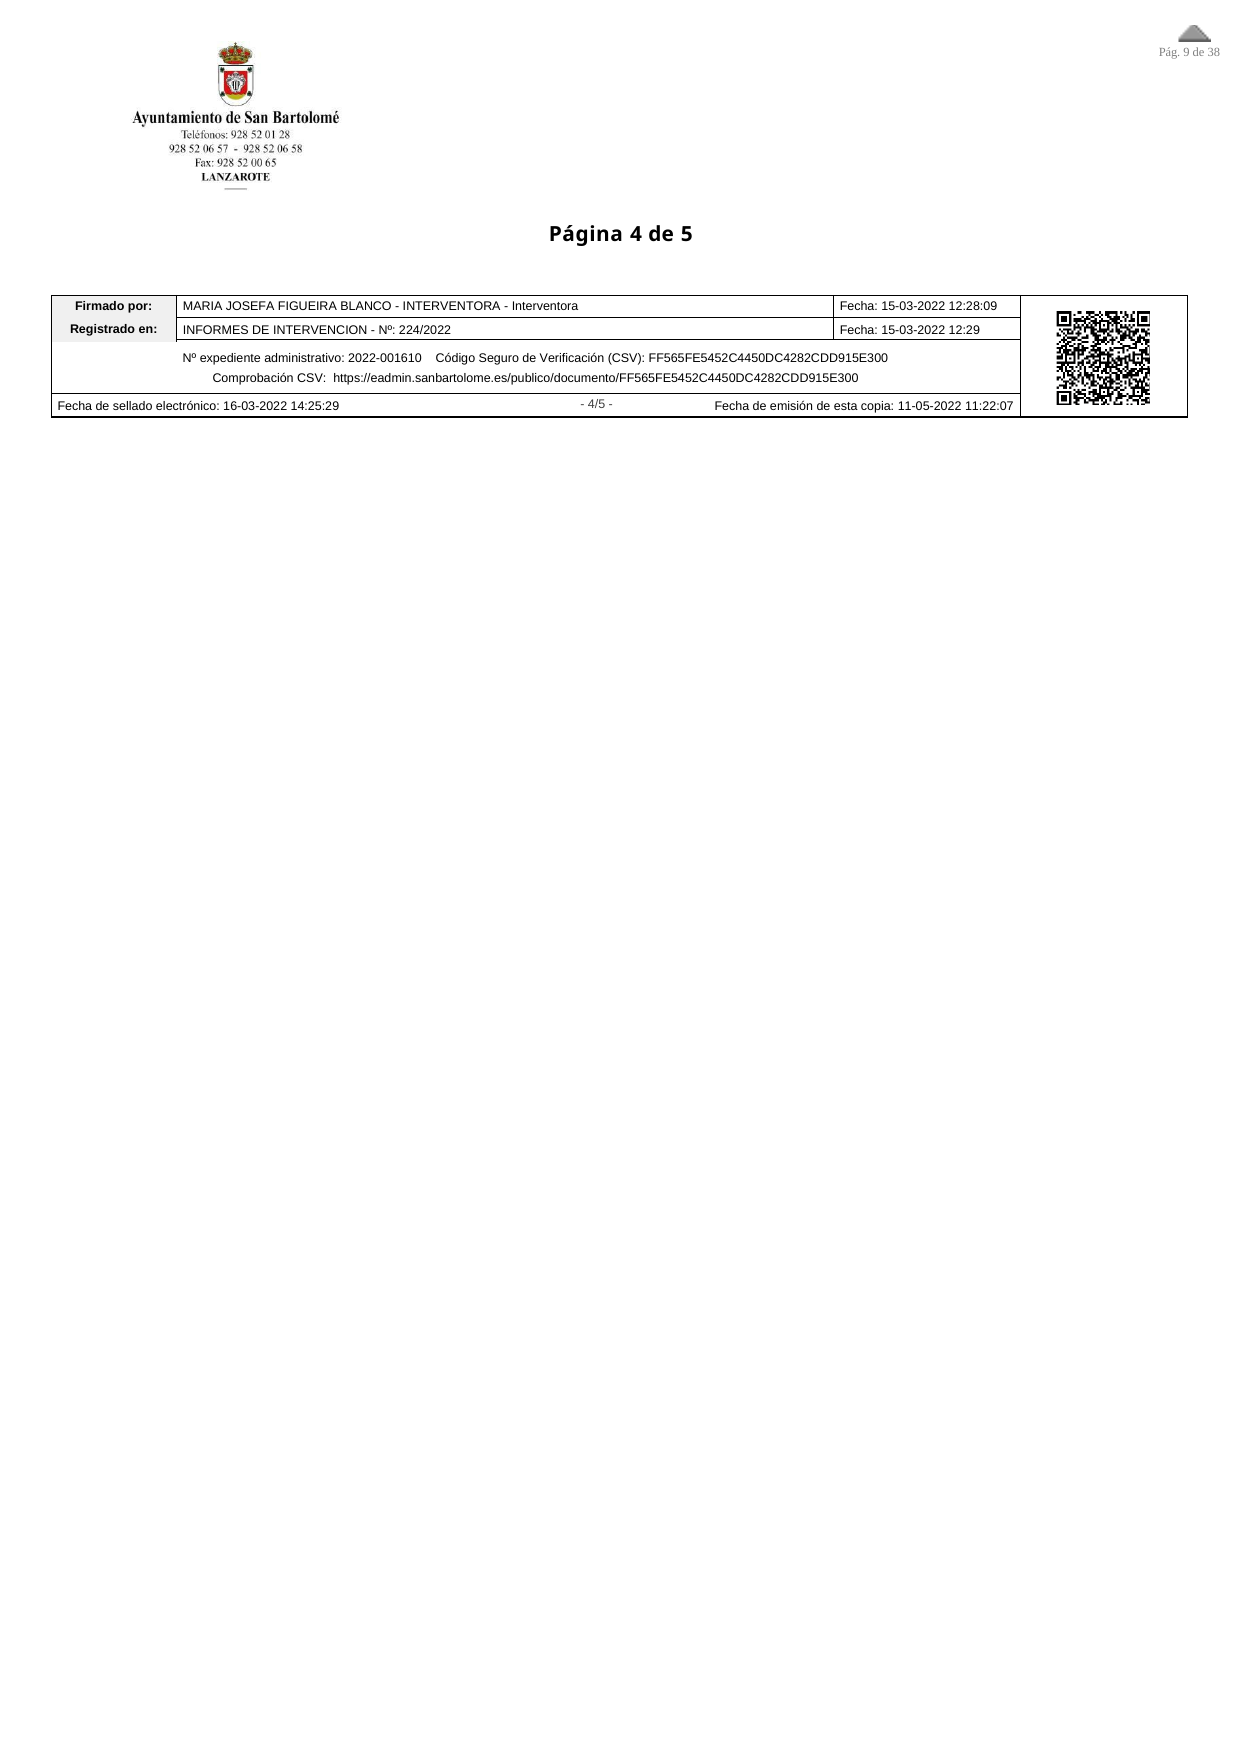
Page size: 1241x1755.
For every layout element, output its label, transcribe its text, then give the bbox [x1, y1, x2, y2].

picture [1177, 25, 1211, 42]
picture [130, 41, 342, 191]
table_cell INFORMES DE INTERVENCION - Nº: 224/2022 [177, 318, 833, 339]
table_cell Fecha de sellado electrónico: 16-03-2022 14:25:29 - 4/5 - Fecha de emisión de esta copia: 11-05-2022 11:22:07 [52, 394, 1020, 416]
table_header Fecha: 15-03-2022 12:28:09 [834, 296, 1020, 317]
text Página 4 de 5 [229, 219, 1012, 247]
table_header [1021, 296, 1187, 416]
table_cell Fecha: 15-03-2022 12:29 [834, 318, 1020, 339]
picture [1056, 311, 1150, 405]
table_header MARIA JOSEFA FIGUEIRA BLANCO - INTERVENTORA - Interventora [177, 296, 833, 317]
table_cell Registrado en: [52, 320, 176, 339]
table_cell Nº expediente administrativo: 2022-001610 Código Seguro de Verificación (CSV): FF565FE5452C4450DC4282CDD915E300 Comprobación CSV: https://eadmin.sanbartolome.es/publico/documento/FF565FE5452C4450DC4282CDD915E300 [52, 340, 1020, 393]
table_header Firmado por: [52, 296, 176, 317]
